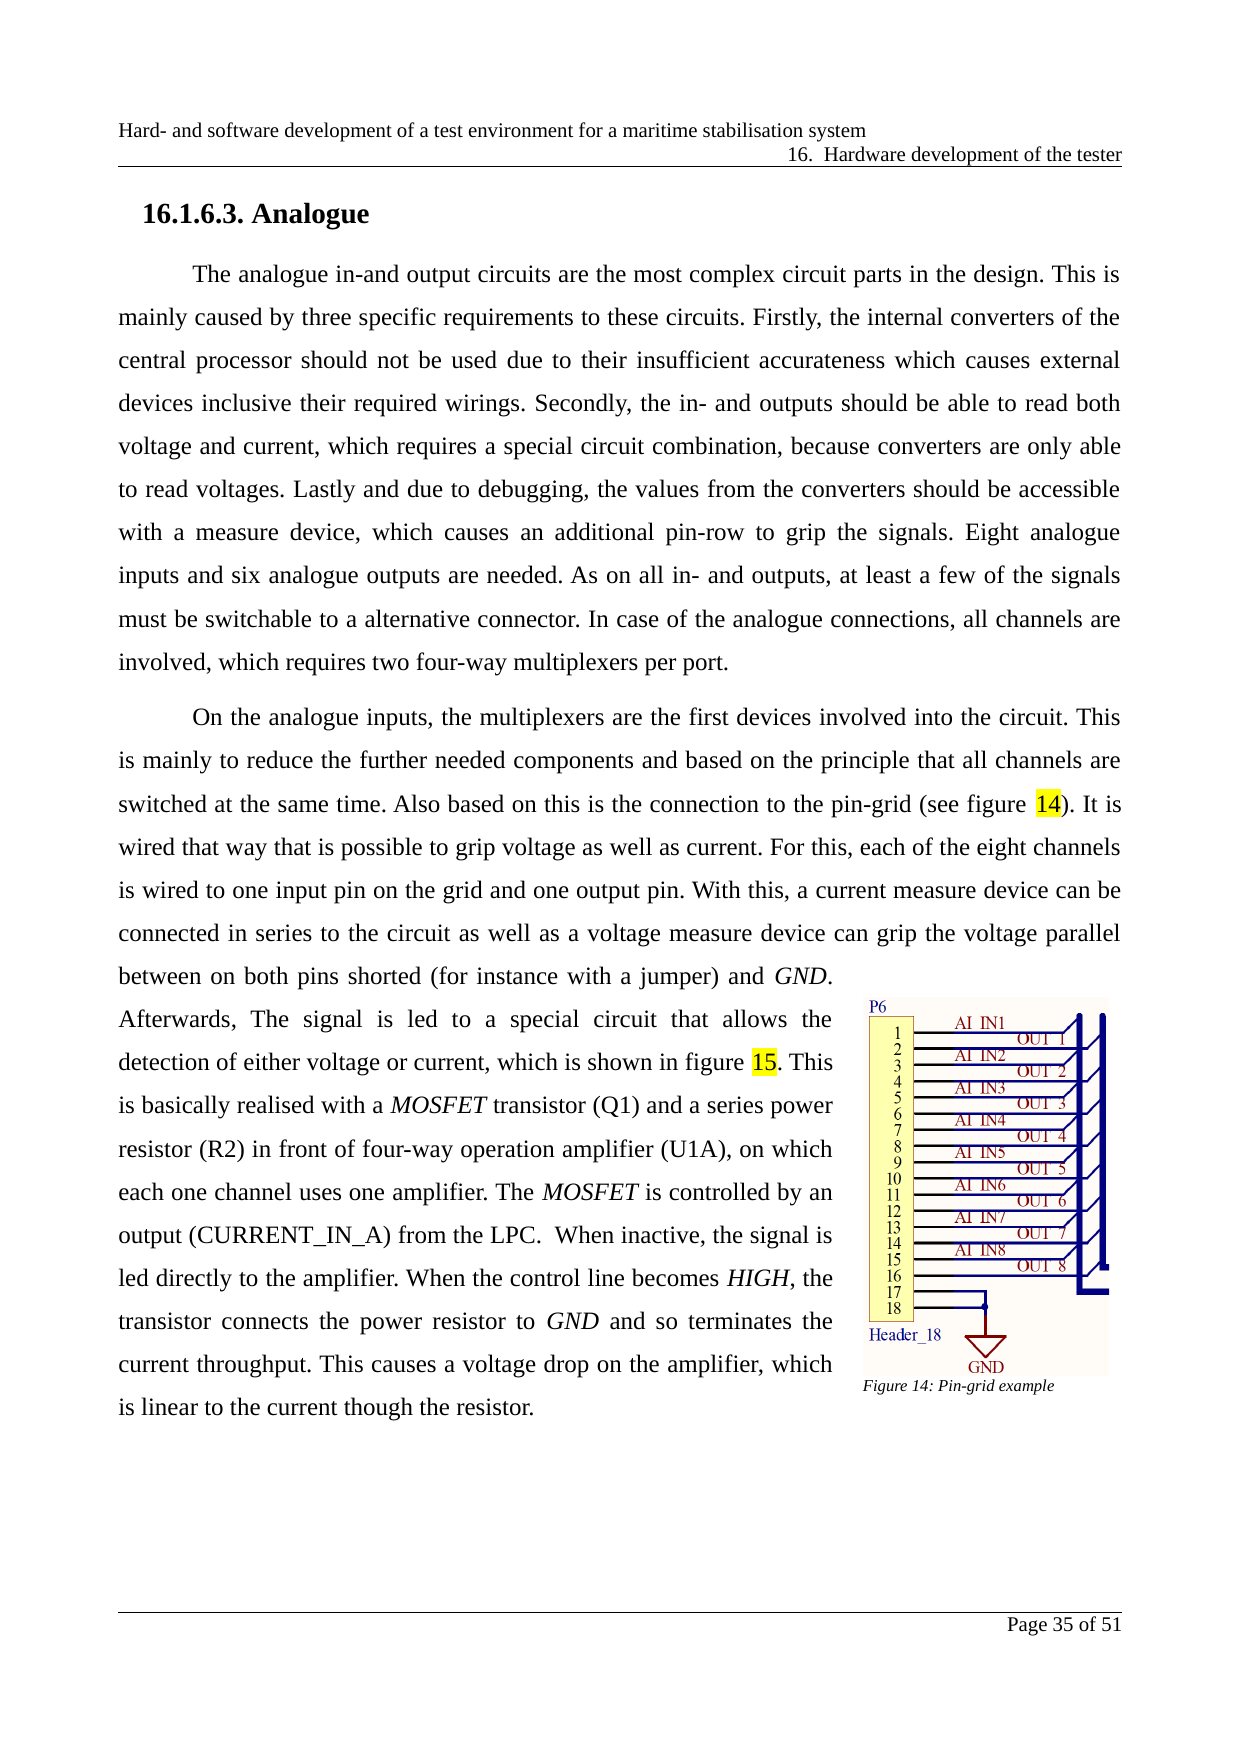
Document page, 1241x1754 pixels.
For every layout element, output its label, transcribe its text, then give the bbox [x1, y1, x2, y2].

subtitle Analogue [118, 196, 1122, 229]
text On the analogue inputs, the multiplexers are the first devices involved into the circuit. This is mainly to reduce the further needed components and based on the principle that all channels are switched at the same time. Also based on this is the connection to the pin-grid (see figure 14). It is wired that way that is possible to grip voltage as well as current. For this, each of the eight channels is wired to one input pin on the grid and one output pin. With this, a current measure device can be connected in series to the circuit as well as a voltage measure device can grip the voltage parallel between on both pins shorted (for instance with a jumper) and GND. Afterwards, The signal is led to a special circuit that allows the detection of either voltage or current, which is shown in figure 15. This is basically realised with a MOSFET transistor (Q1) and a series power resistor (R2) in front of four-way operation amplifier (U1A), on which each one channel uses one amplifier. The MOSFET is controlled by an output (CURRENT_IN_A) from the LPC. When inactive, the signal is led directly to the amplifier. When the control line becomes HIGH, the transistor connects the power resistor to GND and so terminates the current throughput. This causes a voltage drop on the amplifier, which is linear to the current though the resistor. [118, 702, 1122, 1421]
text The analogue in-and output circuits are the most complex circuit parts in the design. This is mainly caused by three specific requirements to these circuits. Firstly, the internal converters of the central processor should not be used due to their insufficient accurateness which causes external devices inclusive their required wirings. Secondly, the in- and outputs should be able to read both voltage and current, which requires a special circuit combination, because converters are only able to read voltages. Lastly and due to debugging, the values from the converters should be accessible with a measure device, which causes an additional pin-row to grip the signals. Eight analogue inputs and six analogue outputs are needed. As on all in- and outputs, at least a few of the signals must be switchable to a alternative connector. In case of the analogue connections, all channels are involved, which requires two four-way multiplexers per port. [118, 259, 1122, 676]
text Figure 14: Pin-grid example [863, 1376, 1109, 1395]
picture [862, 997, 1110, 1376]
